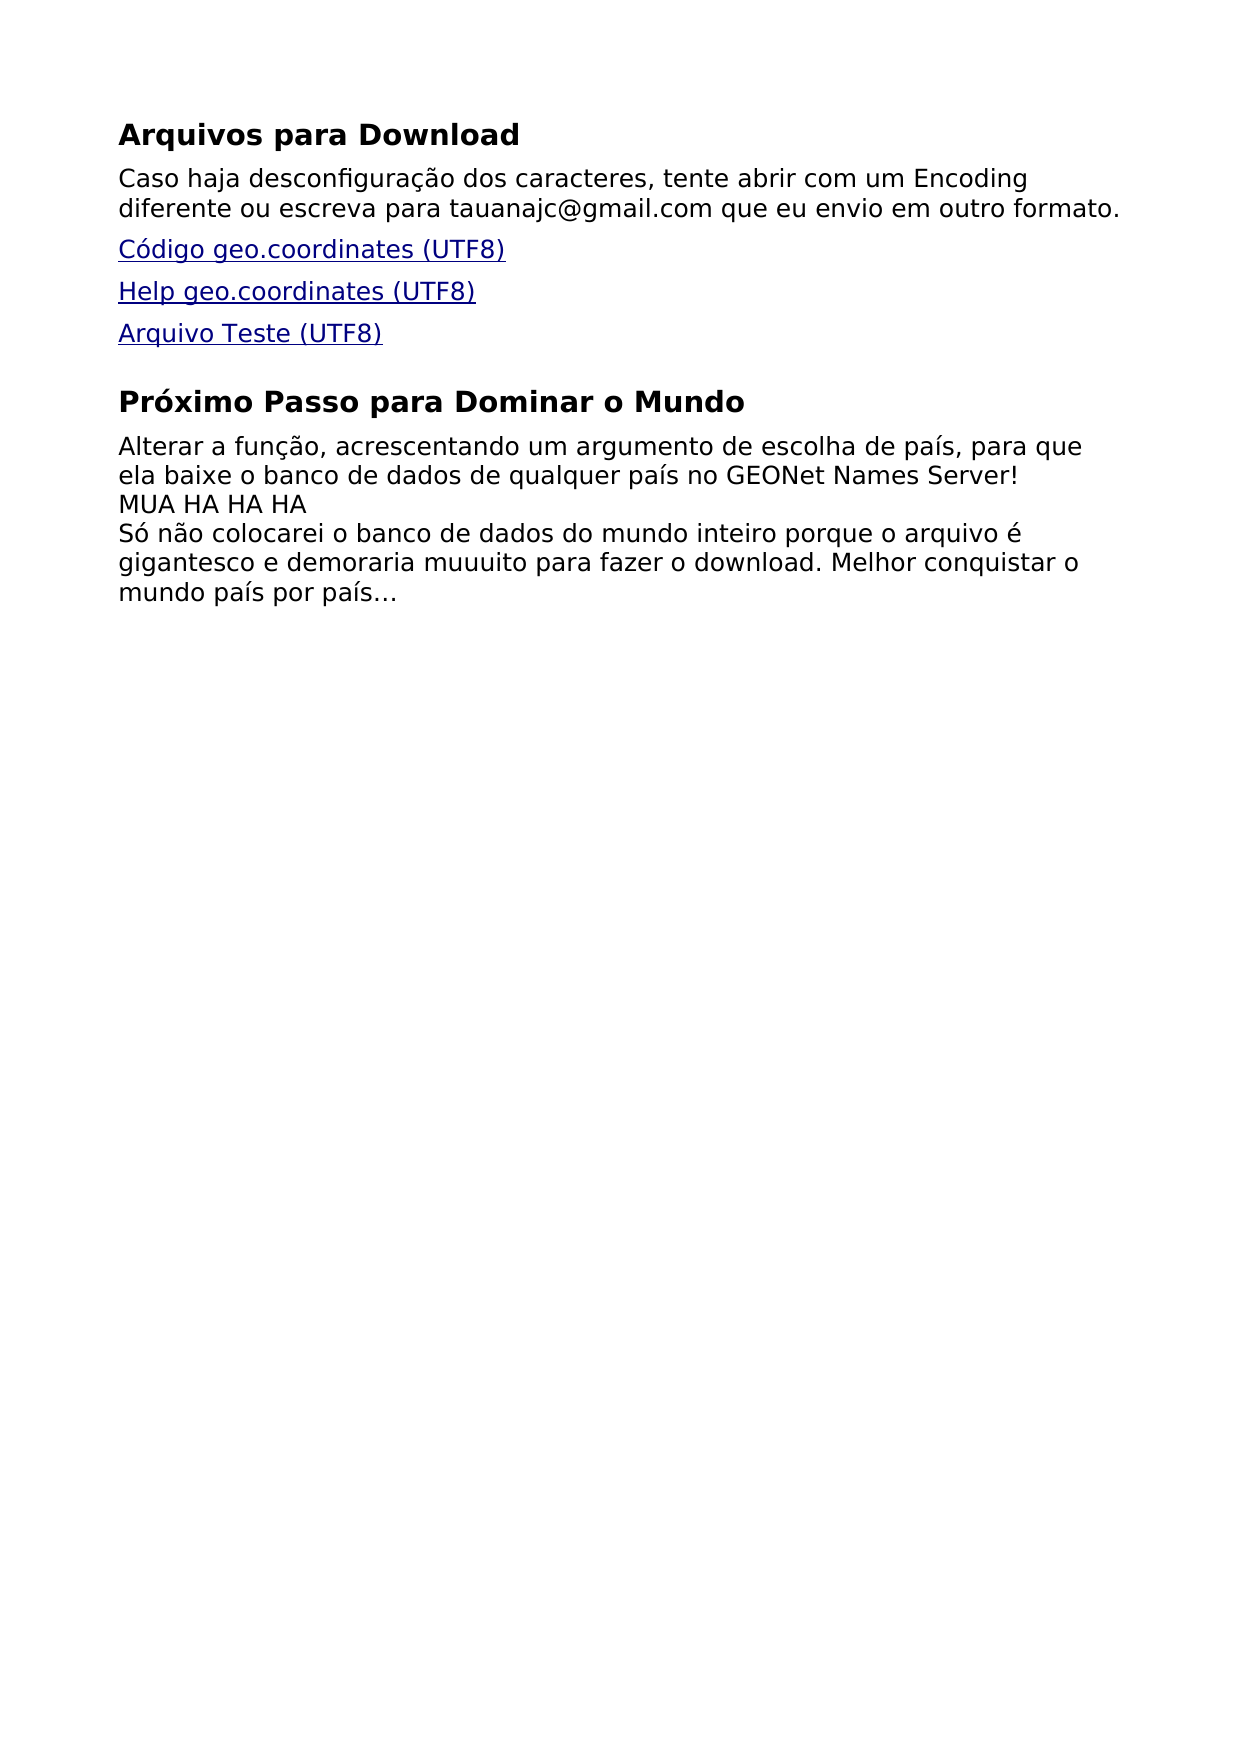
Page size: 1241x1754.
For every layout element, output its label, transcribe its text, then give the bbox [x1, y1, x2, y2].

text Arquivo Teste (UTF8) [118, 319, 1122, 348]
subtitle Arquivos para Download [118, 118, 1122, 152]
subtitle Próximo Passo para Dominar o Mundo [118, 385, 1122, 419]
text Caso haja desconfiguração dos caracteres, tente abrir com um Encoding diferente ou escreva para tauanajc@gmail.com que eu envio em outro formato. [118, 164, 1122, 223]
text Código geo.coordinates (UTF8) [118, 235, 1122, 264]
text Alterar a função, acrescentando um argumento de escolha de país, para que ela baixe o banco de dados de qualquer país no GEONet Names Server! MUA HA HA HA Só não colocarei o banco de dados do mundo inteiro porque o arquivo é gigantesco e demoraria muuuito para fazer o download. Melhor conquistar o mundo país por país… [118, 432, 1122, 607]
text Help geo.coordinates (UTF8) [118, 277, 1122, 306]
